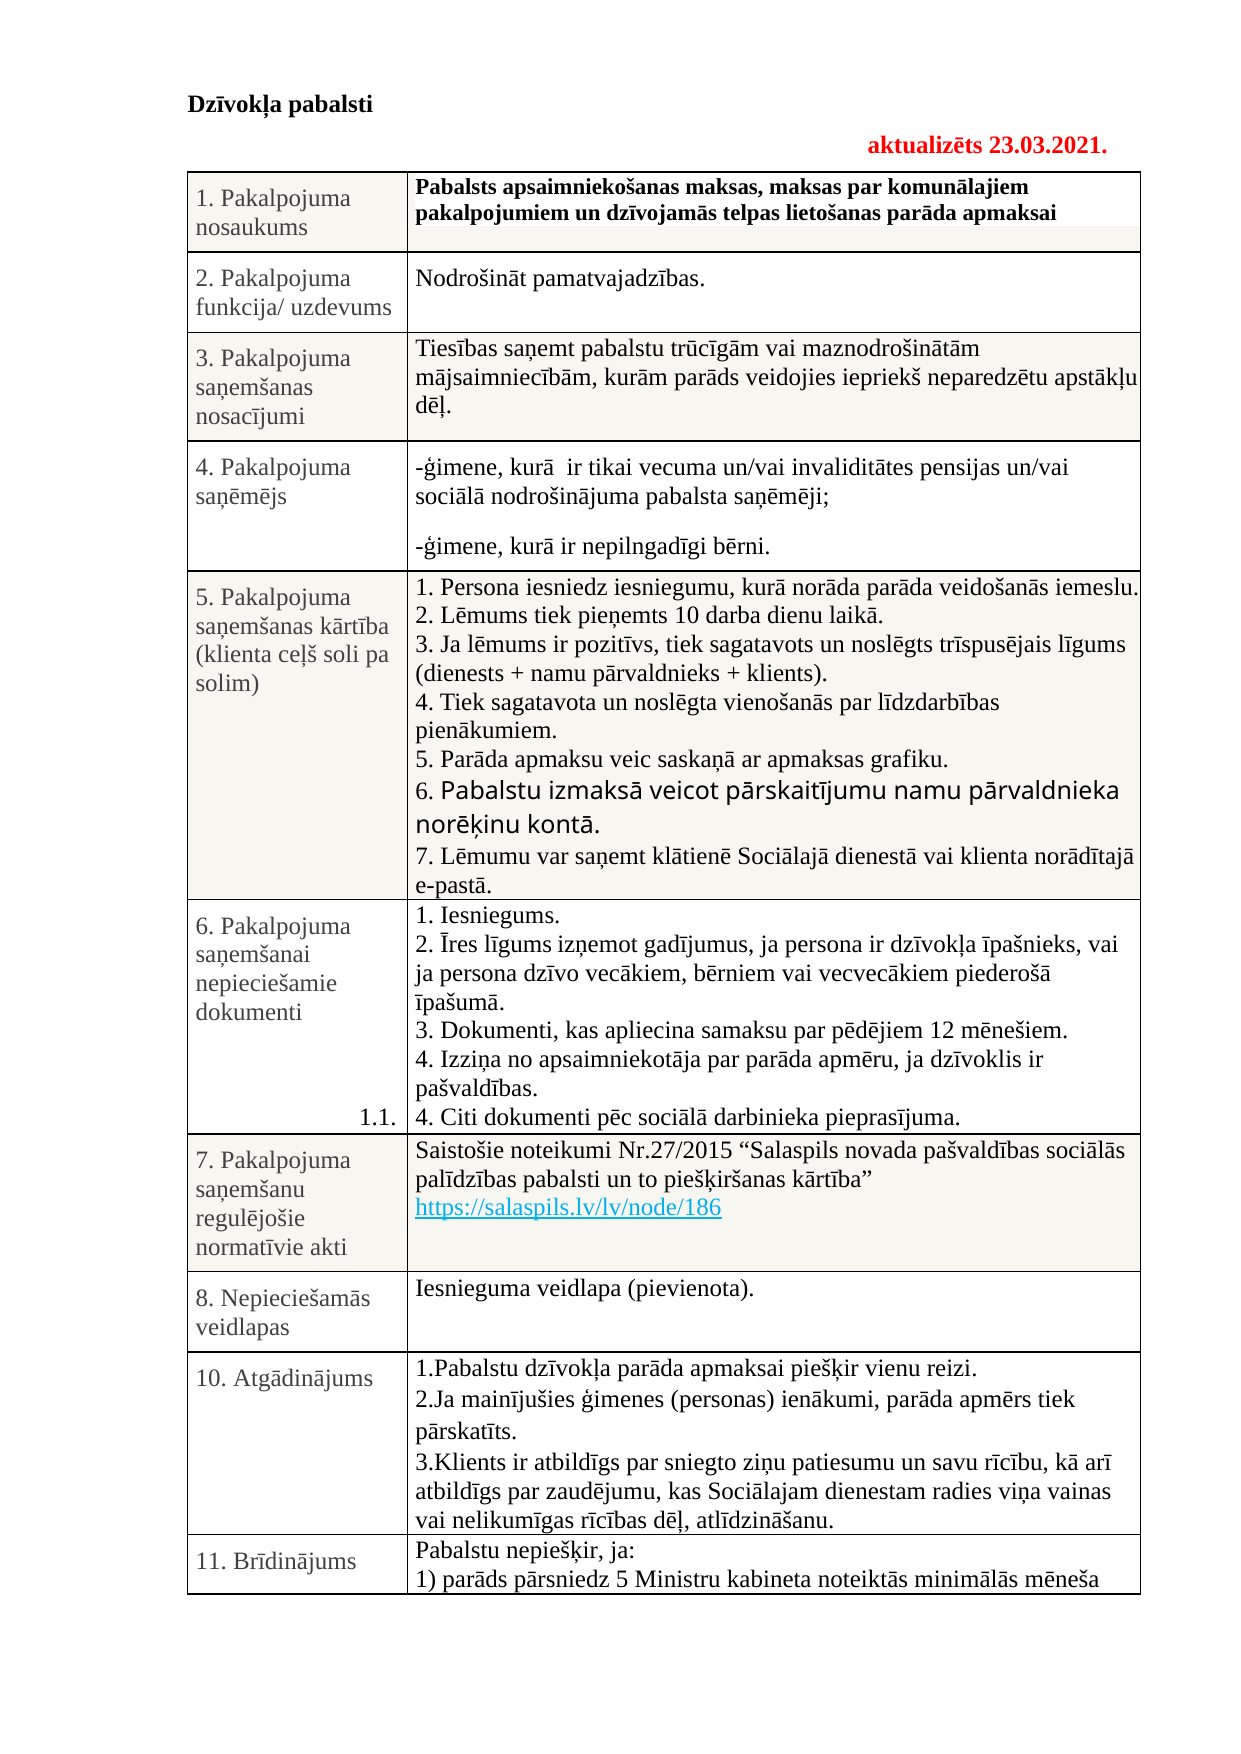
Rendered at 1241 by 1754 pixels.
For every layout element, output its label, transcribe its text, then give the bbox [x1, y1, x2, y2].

table_cell 3. Pakalpojuma saņemšanas nosacījumi [188, 333, 407, 440]
table_cell Iesnieguma veidlapa (pievienota). [408, 1272, 1140, 1351]
text Dzīvokļa pabalsti [187, 89, 1107, 117]
table_cell 11. Brīdinājums [188, 1535, 407, 1593]
table_cell 2. Pakalpojuma funkcija/ uzdevums [188, 253, 407, 331]
table_cell 1. Persona iesniedz iesniegumu, kurā norāda parāda veidošanās iemeslu. 2. Lēmums tiek pieņemts 10 darba dienu laikā. 3. Ja lēmums ir pozitīvs, tiek sagatavots un noslēgts trīspusējais līgums (dienests + namu pārvaldnieks + klients). 4. Tiek sagatavota un noslēgta vienošanās par līdzdarbības pienākumiem. 5. Parāda apmaksu veic saskaņā ar apmaksas grafiku. 6. Pabalstu izmaksā veicot pārskaitījumu namu pārvaldnieka norēķinu kontā. 7. Lēmumu var saņemt klātienē Sociālajā dienestā vai klienta norādītajā e-pastā. [408, 572, 1140, 898]
text aktualizēts 23.03.2021. [187, 130, 1107, 159]
table_cell -ģimene, kurā ir tikai vecuma un/vai invaliditātes pensijas un/vai sociālā nodrošinājuma pabalsta saņēmēji; -ģimene, kurā ir nepilngadīgi bērni. [408, 442, 1140, 570]
table_header Pabalsts apsaimniekošanas maksas, maksas par komunālajiem pakalpojumiem un dzīvojamās telpas lietošanas parāda apmaksai [408, 173, 1140, 251]
table_cell 1. Iesniegums. 2. Īres līgums izņemot gadījumus, ja persona ir dzīvokļa īpašnieks, vai ja persona dzīvo vecākiem, bērniem vai vecvecākiem piederošā īpašumā. 3. Dokumenti, kas apliecina samaksu par pēdējiem 12 mēnešiem. 4. Izziņa no apsaimniekotāja par parāda apmēru, ja dzīvoklis ir pašvaldības. 4. Citi dokumenti pēc sociālā darbinieka pieprasījuma. [408, 900, 1140, 1133]
table_cell Nodrošināt pamatvajadzības. [408, 253, 1140, 331]
table_cell 6. Pakalpojuma saņemšanai nepieciešamie dokumenti [188, 900, 407, 1133]
table_cell 1.Pabalstu dzīvokļa parāda apmaksai piešķir vienu reizi. 2.Ja mainījušies ģimenes (personas) ienākumi, parāda apmērs tiek pārskatīts. 3.Klients ir atbildīgs par sniegto ziņu patiesumu un savu rīcību, kā arī atbildīgs par zaudējumu, kas Sociālajam dienestam radies viņa vainas vai nelikumīgas rīcības dēļ, atlīdzināšanu. [408, 1353, 1140, 1534]
table_cell 4. Pakalpojuma saņēmējs [188, 442, 407, 570]
table_cell Tiesības saņemt pabalstu trūcīgām vai maznodrošinātām mājsaimniecībām, kurām parāds veidojies iepriekš neparedzētu apstākļu dēļ. [408, 333, 1140, 440]
table_cell Saistošie noteikumi Nr.27/2015 “Salaspils novada pašvaldības sociālās palīdzības pabalsti un to piešķiršanas kārtība” https://salaspils.lv/lv/node/186 [408, 1135, 1140, 1271]
table_cell 10. Atgādinājums [188, 1353, 407, 1534]
table_cell Pabalstu nepiešķir, ja: 1) parāds pārsniedz 5 Ministru kabineta noteiktās minimālās mēneša [408, 1535, 1140, 1593]
table_header 1. Pakalpojuma nosaukums [188, 173, 407, 251]
table_cell 7. Pakalpojuma saņemšanu regulējošie normatīvie akti [188, 1135, 407, 1271]
table_cell 5. Pakalpojuma saņemšanas kārtība (klienta ceļš soli pa solim) [188, 572, 407, 898]
table_cell 8. Nepieciešamās veidlapas [188, 1272, 407, 1351]
